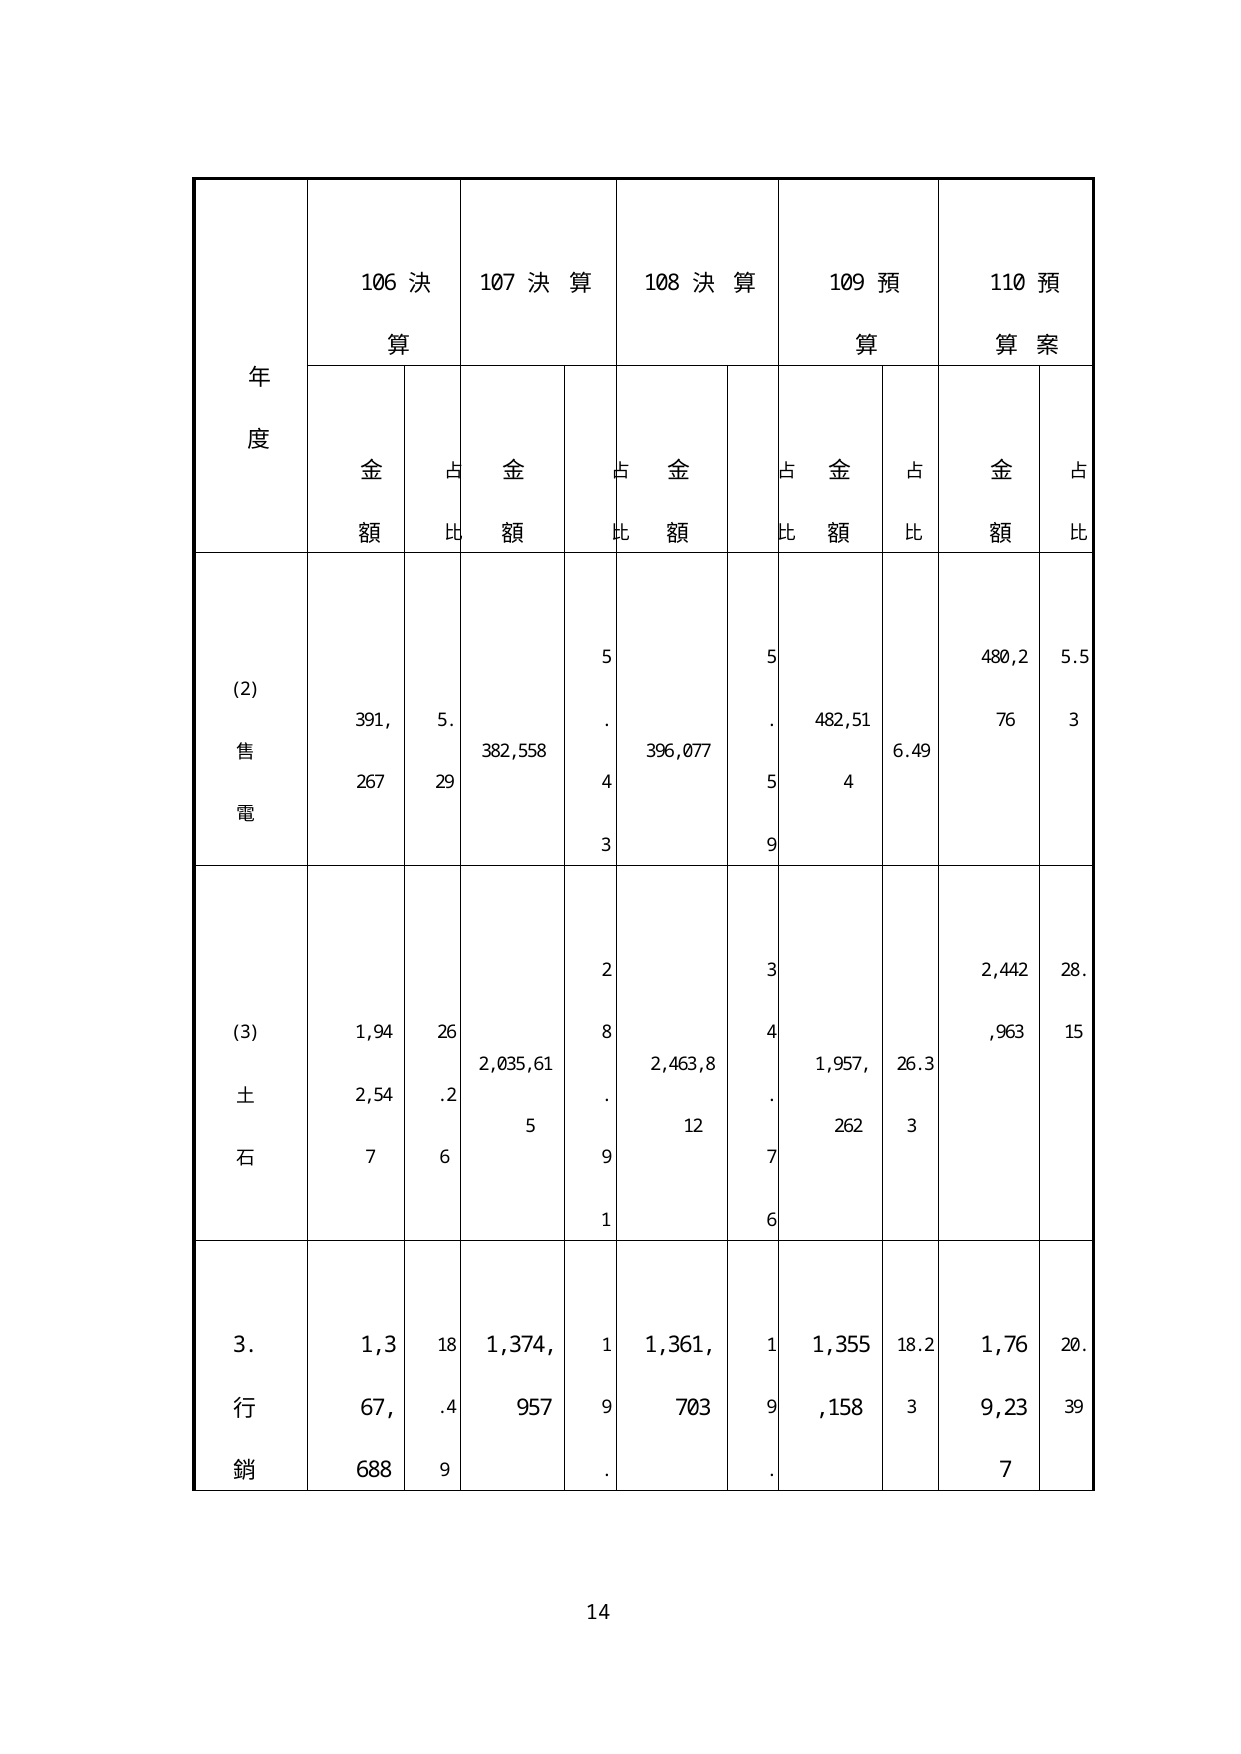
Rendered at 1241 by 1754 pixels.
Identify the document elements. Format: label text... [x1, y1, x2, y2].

table_cell 1,355,158 [779, 1241, 882, 1490]
table_cell 金額 [617, 366, 727, 552]
table_cell 占比 [565, 366, 616, 552]
table_cell 26.26 [405, 866, 460, 1240]
table_cell 占比 [1040, 366, 1092, 552]
table_header 108決算 [617, 180, 778, 365]
table_cell 480,276 [939, 553, 1039, 865]
table_cell 1,957,262 [779, 866, 882, 1240]
table_cell 金額 [461, 366, 564, 552]
table_cell 5.29 [405, 553, 460, 865]
table_cell 2,463,812 [617, 866, 727, 1240]
table_cell 6.49 [883, 553, 938, 865]
table_cell 482,514 [779, 553, 882, 865]
table_cell 3.行銷 [196, 1241, 307, 1490]
table_cell 2,035,615 [461, 866, 564, 1240]
table_cell 28.91 [565, 866, 616, 1240]
table_cell 5.53 [1040, 553, 1092, 865]
table_cell 1,367,688 [308, 1241, 404, 1490]
table_cell 1,769,237 [939, 1241, 1039, 1490]
table_cell 396,077 [617, 553, 727, 865]
table_cell 20.39 [1040, 1241, 1092, 1490]
table_cell 金額 [779, 366, 882, 552]
table_cell 金額 [308, 366, 404, 552]
table_cell 2,442,963 [939, 866, 1039, 1240]
table_cell 5.43 [565, 553, 616, 865]
table_cell 1,361,703 [617, 1241, 727, 1490]
table_cell 1,942,547 [308, 866, 404, 1240]
table_cell 28.15 [1040, 866, 1092, 1240]
table_cell 391,267 [308, 553, 404, 865]
table_cell 382,558 [461, 553, 564, 865]
table_cell 占比 [405, 366, 460, 552]
table_header 107決算 [461, 180, 616, 365]
table_cell 19. [728, 1241, 778, 1490]
table_cell (3)土石 [196, 866, 307, 1240]
table_header 年度 [196, 180, 307, 552]
table_cell 19. [565, 1241, 616, 1490]
table_header 106決算 [308, 180, 460, 365]
table_cell 5.59 [728, 553, 778, 865]
table_cell 34.76 [728, 866, 778, 1240]
table_header 110預算案 [939, 180, 1092, 365]
table_cell (2)售電 [196, 553, 307, 865]
table_cell 占比 [883, 366, 938, 552]
table_cell 占比 [728, 366, 778, 552]
table_cell 金額 [939, 366, 1039, 552]
table_cell 18.49 [405, 1241, 460, 1490]
table_cell 26.33 [883, 866, 938, 1240]
table_cell 1,374,957 [461, 1241, 564, 1490]
table_header 109預算 [779, 180, 938, 365]
table_cell 18.23 [883, 1241, 938, 1490]
